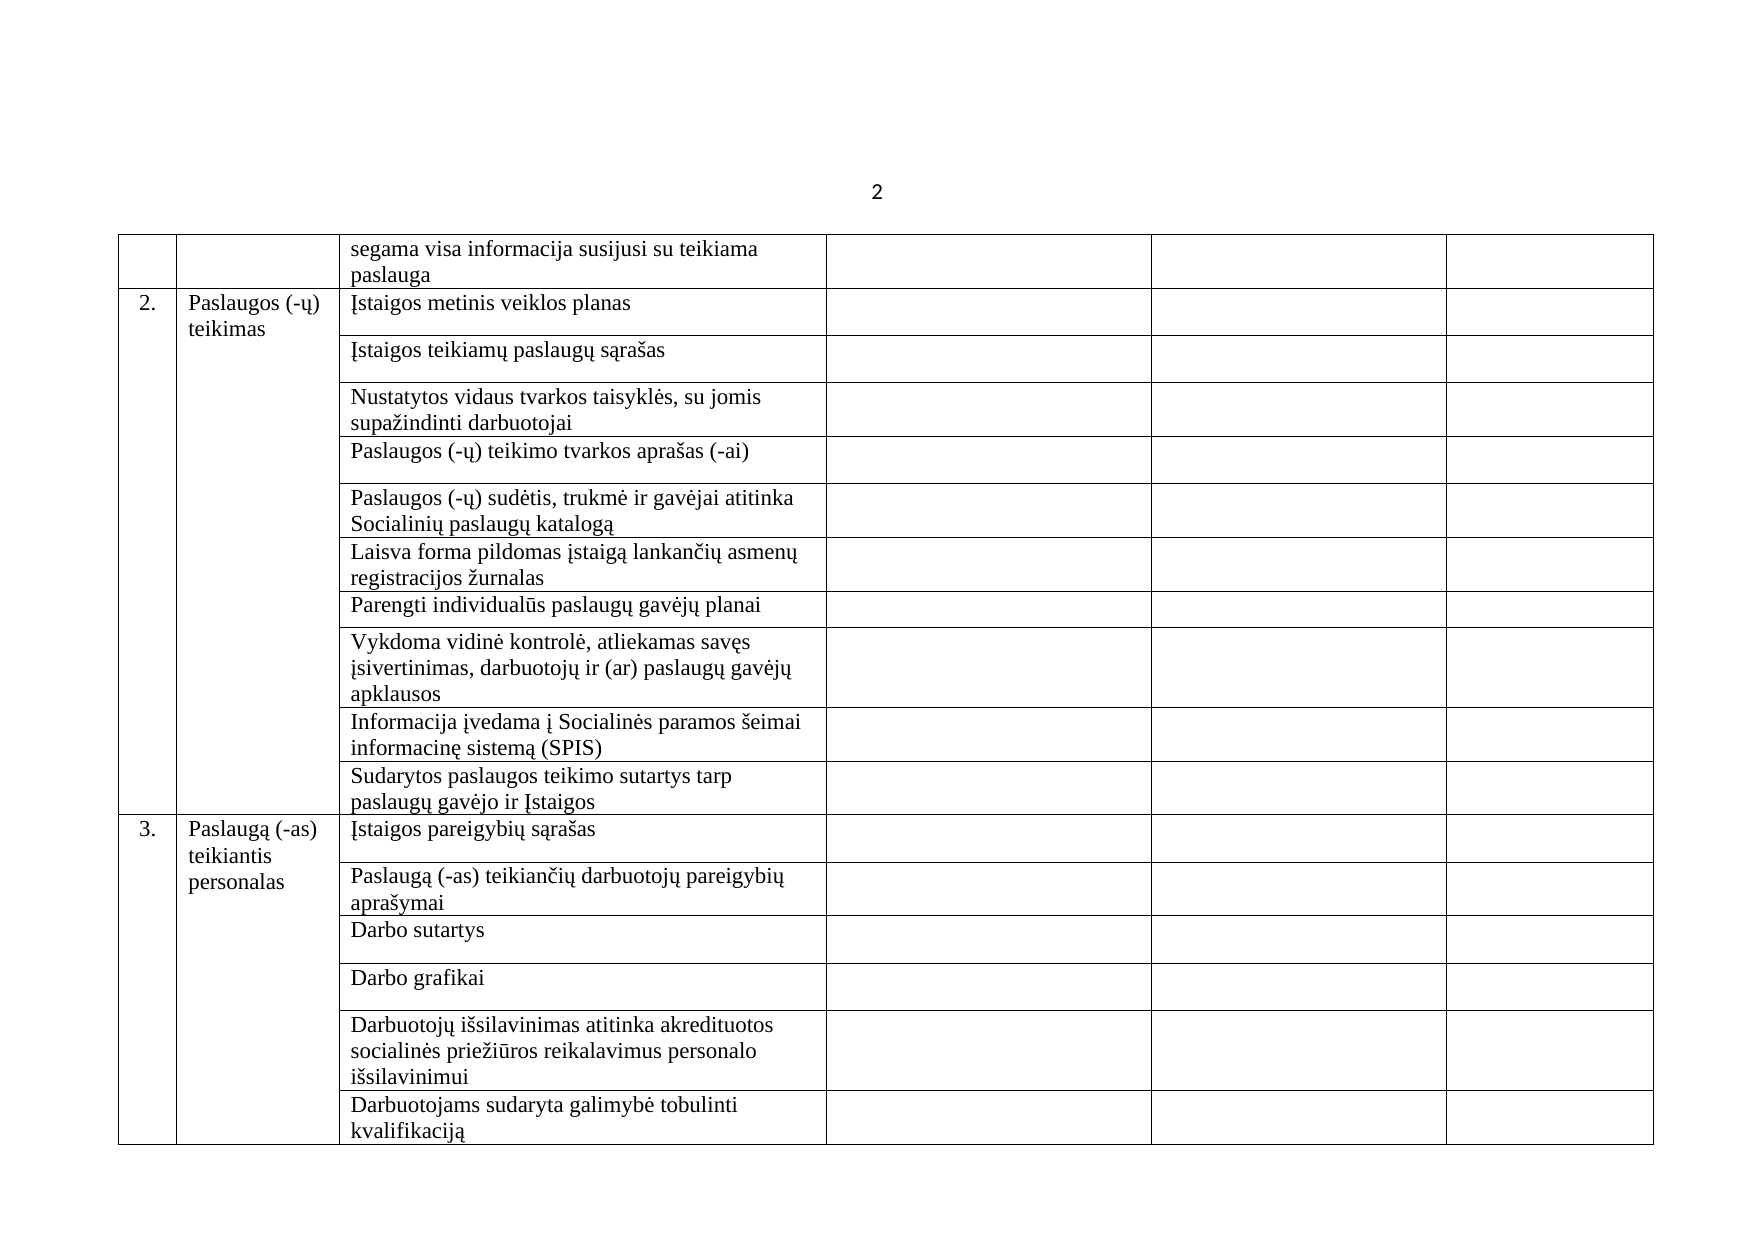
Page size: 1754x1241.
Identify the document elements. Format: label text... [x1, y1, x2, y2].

table_cell [1152, 437, 1446, 483]
table_cell [827, 762, 1151, 814]
table_cell [827, 815, 1151, 862]
table_cell Įstaigos teikiamų paslaugų sąrašas [340, 336, 826, 382]
table_cell Paslaugą (-as) teikiančių darbuotojų pareigybių aprašymai [340, 863, 826, 915]
table_cell [1152, 289, 1446, 335]
table_cell Laisva forma pildomas įstaigą lankančių asmenų registracijos žurnalas [340, 538, 826, 591]
table_cell [1447, 1091, 1653, 1143]
table_cell Darbo sutartys [340, 916, 826, 962]
table_cell [1152, 538, 1446, 591]
table_cell Darbuotojams sudaryta galimybė tobulinti kvalifikaciją [340, 1091, 826, 1143]
table_cell [1447, 592, 1653, 627]
table_cell [1152, 815, 1446, 862]
table_cell [1152, 964, 1446, 1010]
table_cell Paslaugą (-as) teikiantis personalas [177, 815, 339, 1143]
table_cell Paslaugos (-ų) teikimo tvarkos aprašas (-ai) [340, 437, 826, 483]
table_cell [1447, 1011, 1653, 1090]
table_cell [1152, 592, 1446, 627]
table_cell [1447, 383, 1653, 436]
table_cell [827, 289, 1151, 335]
table_cell [1447, 628, 1653, 707]
table_cell Vykdoma vidinė kontrolė, atliekamas savęs įsivertinimas, darbuotojų ir (ar) paslaugų gavėjų apklausos [340, 628, 826, 707]
table_cell [827, 235, 1151, 288]
table_cell [1447, 437, 1653, 483]
table_cell [827, 863, 1151, 915]
table_cell [827, 1011, 1151, 1090]
table_cell [1152, 1091, 1446, 1143]
table_cell [1447, 235, 1653, 288]
table_cell [1447, 762, 1653, 814]
table_cell [827, 484, 1151, 537]
table_cell [1447, 336, 1653, 382]
table_cell Darbuotojų išsilavinimas atitinka akredituotos socialinės priežiūros reikalavimus personalo išsilavinimui [340, 1011, 826, 1090]
table_cell [177, 235, 339, 288]
table_cell [1152, 235, 1446, 288]
table_cell segama visa informacija susijusi su teikiama paslauga [340, 235, 826, 288]
table_cell [1152, 762, 1446, 814]
table_cell [827, 383, 1151, 436]
table_cell [1447, 484, 1653, 537]
table_cell [827, 1091, 1151, 1143]
table_cell Paslaugos (-ų) teikimas [177, 289, 339, 814]
table_cell Sudarytos paslaugos teikimo sutartys tarp paslaugų gavėjo ir Įstaigos [340, 762, 826, 814]
table_cell Įstaigos metinis veiklos planas [340, 289, 826, 335]
table_cell [1447, 538, 1653, 591]
table_cell [1152, 916, 1446, 962]
table_cell [827, 592, 1151, 627]
table_cell Įstaigos pareigybių sąrašas [340, 815, 826, 862]
table_cell [1447, 708, 1653, 761]
table_cell Paslaugos (-ų) sudėtis, trukmė ir gavėjai atitinka Socialinių paslaugų katalogą [340, 484, 826, 537]
table_cell [1152, 383, 1446, 436]
table_cell [827, 708, 1151, 761]
table_cell 3. [119, 815, 176, 1143]
table_cell [1152, 708, 1446, 761]
table_cell Informacija įvedama į Socialinės paramos šeimai informacinę sistemą (SPIS) [340, 708, 826, 761]
table_cell [1447, 863, 1653, 915]
table_cell [827, 336, 1151, 382]
table_cell [1152, 1011, 1446, 1090]
table_cell [119, 235, 176, 288]
table_cell [827, 538, 1151, 591]
table_cell [1152, 628, 1446, 707]
table_cell [1447, 815, 1653, 862]
table_cell Parengti individualūs paslaugų gavėjų planai [340, 592, 826, 627]
table_cell [1152, 336, 1446, 382]
table_cell [1447, 289, 1653, 335]
table_cell Nustatytos vidaus tvarkos taisyklės, su jomis supažindinti darbuotojai [340, 383, 826, 436]
table_cell [827, 916, 1151, 962]
table_cell [827, 437, 1151, 483]
table_cell [1152, 863, 1446, 915]
table_cell [827, 628, 1151, 707]
table_cell [1447, 916, 1653, 962]
table_cell [1152, 484, 1446, 537]
table_cell [1447, 964, 1653, 1010]
table_cell [827, 964, 1151, 1010]
table_cell 2. [119, 289, 176, 814]
table_cell Darbo grafikai [340, 964, 826, 1010]
